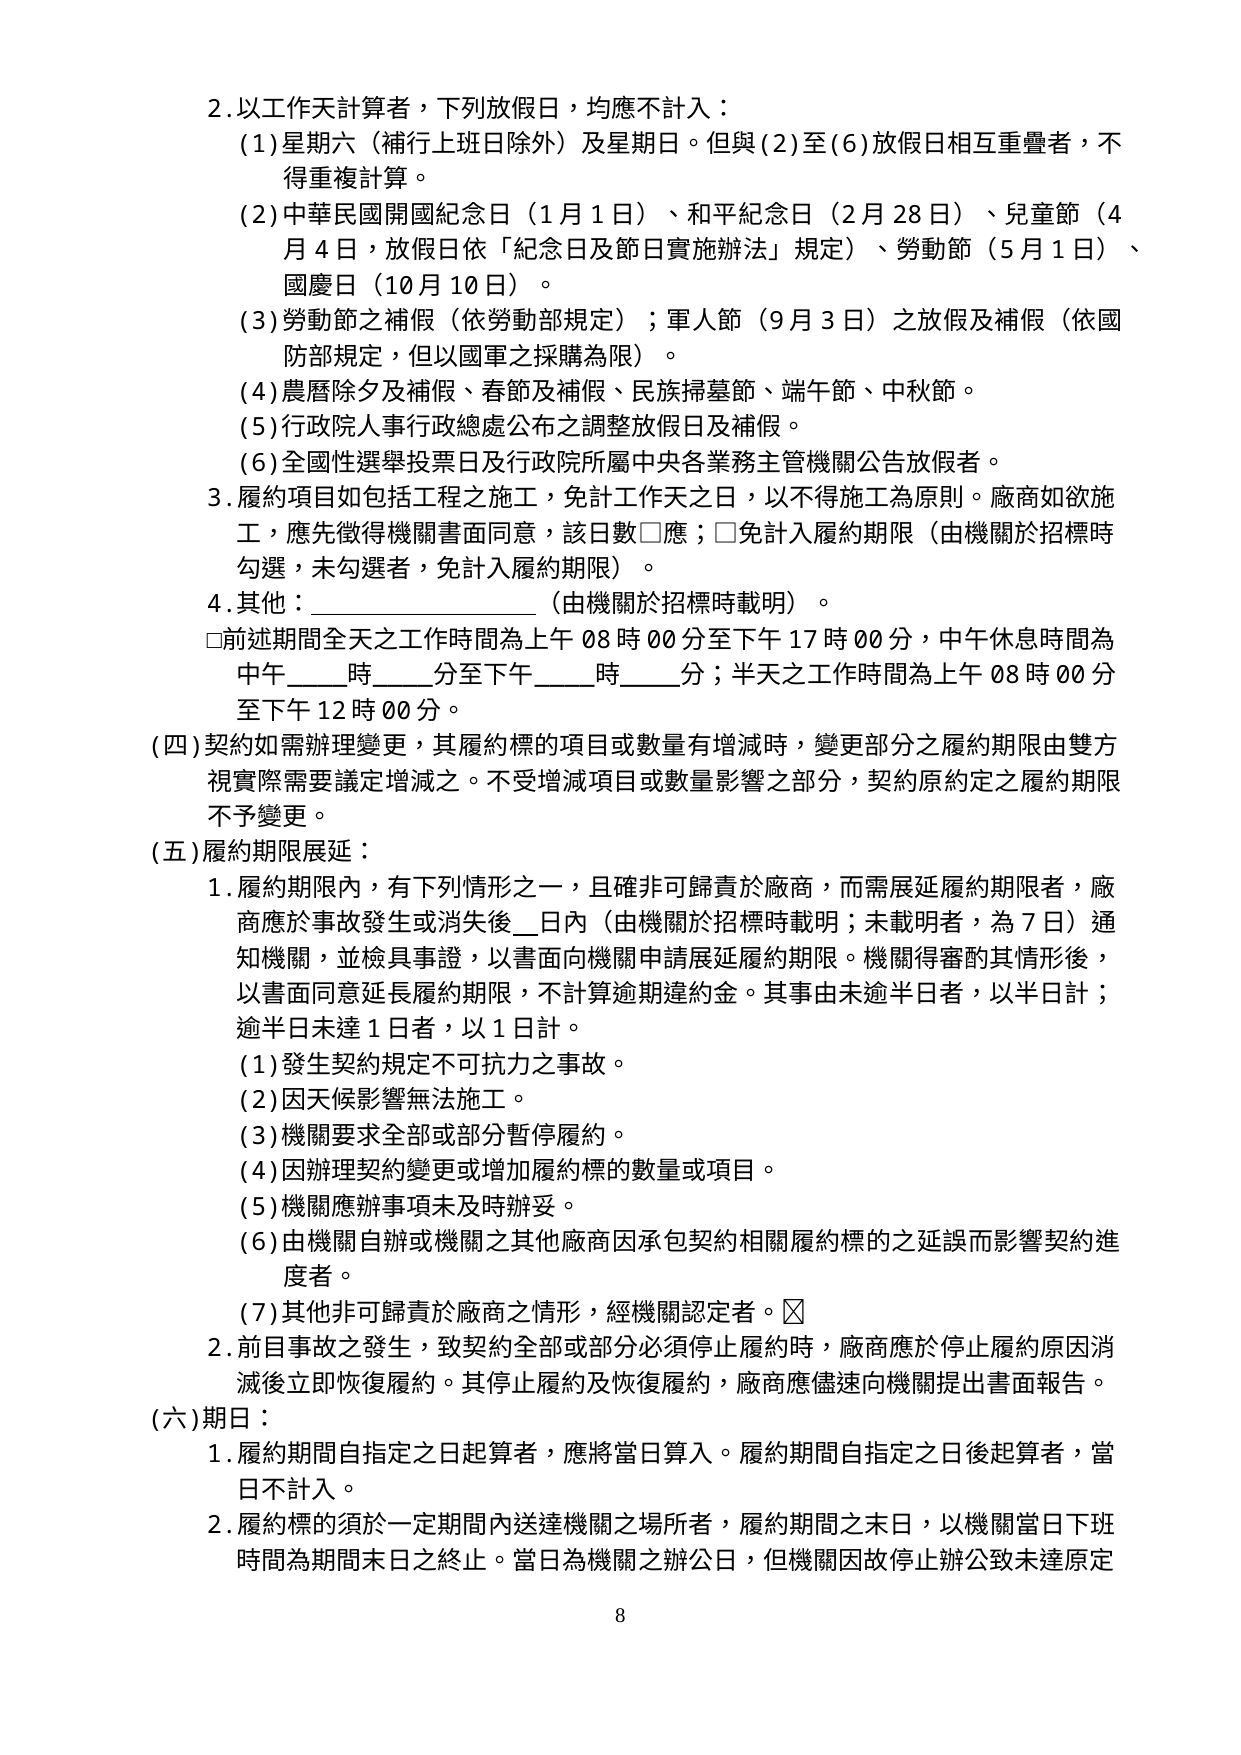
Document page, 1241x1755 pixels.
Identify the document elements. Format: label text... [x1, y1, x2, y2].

text (4)因辦理契約變更或增加履約標的數量或項目。 [236, 1151, 1122, 1187]
text 1.履約期限內，有下列情形之一，且確非可歸責於廠商，而需展延履約期限者，廠商應於事故發生或消失後 日內（由機關於招標時載明；未載明者，為7日）通知機關，並檢具事證，以書面向機關申請展延履約期限。機關得審酌其情形後，以書面同意延長履約期限，不計算逾期違約金。其事由未逾半日者，以半日計；逾半日未達1日者，以1日計。 [207, 868, 1116, 1045]
text (3)勞動節之補假（依勞動部規定）；軍人節（9月3日）之放假及補假（依國防部規定，但以國軍之採購為限）。 [236, 301, 1122, 372]
text (四)契約如需辦理變更，其履約標的項目或數量有增減時，變更部分之履約期限由雙方視實際需要議定增減之。不受增減項目或數量影響之部分，契約原約定之履約期限不予變更。 [148, 726, 1122, 832]
text 1.履約期間自指定之日起算者，應將當日算入。履約期間自指定之日後起算者，當日不計入。 [207, 1434, 1116, 1505]
text 2.履約標的須於一定期間內送達機關之場所者，履約期間之末日，以機關當日下班時間為期間末日之終止。當日為機關之辦公日，但機關因故停止辦公致未達原定 [207, 1505, 1116, 1576]
text (2)中華民國開國紀念日（1月1日）、和平紀念日（2月28日）、兒童節（4月4日，放假日依「紀念日及節日實施辦法」規定）、勞動節（5月1日）、國慶日（10月10日）。 [236, 195, 1122, 301]
text (6)全國性選舉投票日及行政院所屬中央各業務主管機關公告放假者。 [236, 443, 1122, 478]
text (3)機關要求全部或部分暫停履約。 [236, 1116, 1122, 1151]
text (7)其他非可歸責於廠商之情形，經機關認定者。 [236, 1293, 1122, 1328]
text (4)農曆除夕及補假、春節及補假、民族掃墓節、端午節、中秋節。 [236, 372, 1122, 407]
text (2)因天候影響無法施工。 [236, 1080, 1122, 1116]
text (6)由機關自辦或機關之其他廠商因承包契約相關履約標的之延誤而影響契約進度者。 [236, 1222, 1122, 1293]
text (5)機關應辦事項未及時辦妥。 [236, 1187, 1122, 1222]
text (5)行政院人事行政總處公布之調整放假日及補假。 [236, 407, 1122, 443]
text 2.以工作天計算者，下列放假日，均應不計入： [207, 89, 1116, 124]
text □前述期間全天之工作時間為上午08時00分至下午17時00分，中午休息時間為中午____時____分至下午____時____分；半天之工作時間為上午08時00分至下午12時00分。 [207, 620, 1116, 726]
text (五)履約期限展延： [148, 832, 1122, 868]
text (1)發生契約規定不可抗力之事故。 [236, 1045, 1122, 1080]
text 2.前目事故之發生，致契約全部或部分必須停止履約時，廠商應於停止履約原因消滅後立即恢復履約。其停止履約及恢復履約，廠商應儘速向機關提出書面報告。 [207, 1328, 1116, 1399]
text 3.履約項目如包括工程之施工，免計工作天之日，以不得施工為原則。廠商如欲施工，應先徵得機關書面同意，該日數□應；□免計入履約期限（由機關於招標時勾選，未勾選者，免計入履約期限）。 [207, 478, 1116, 584]
text 4.其他：＿＿＿＿＿＿＿＿＿（由機關於招標時載明）。 [207, 584, 1116, 620]
text (六)期日： [148, 1399, 1122, 1434]
text (1)星期六（補行上班日除外）及星期日。但與(2)至(6)放假日相互重疊者，不得重複計算。 [236, 124, 1122, 195]
